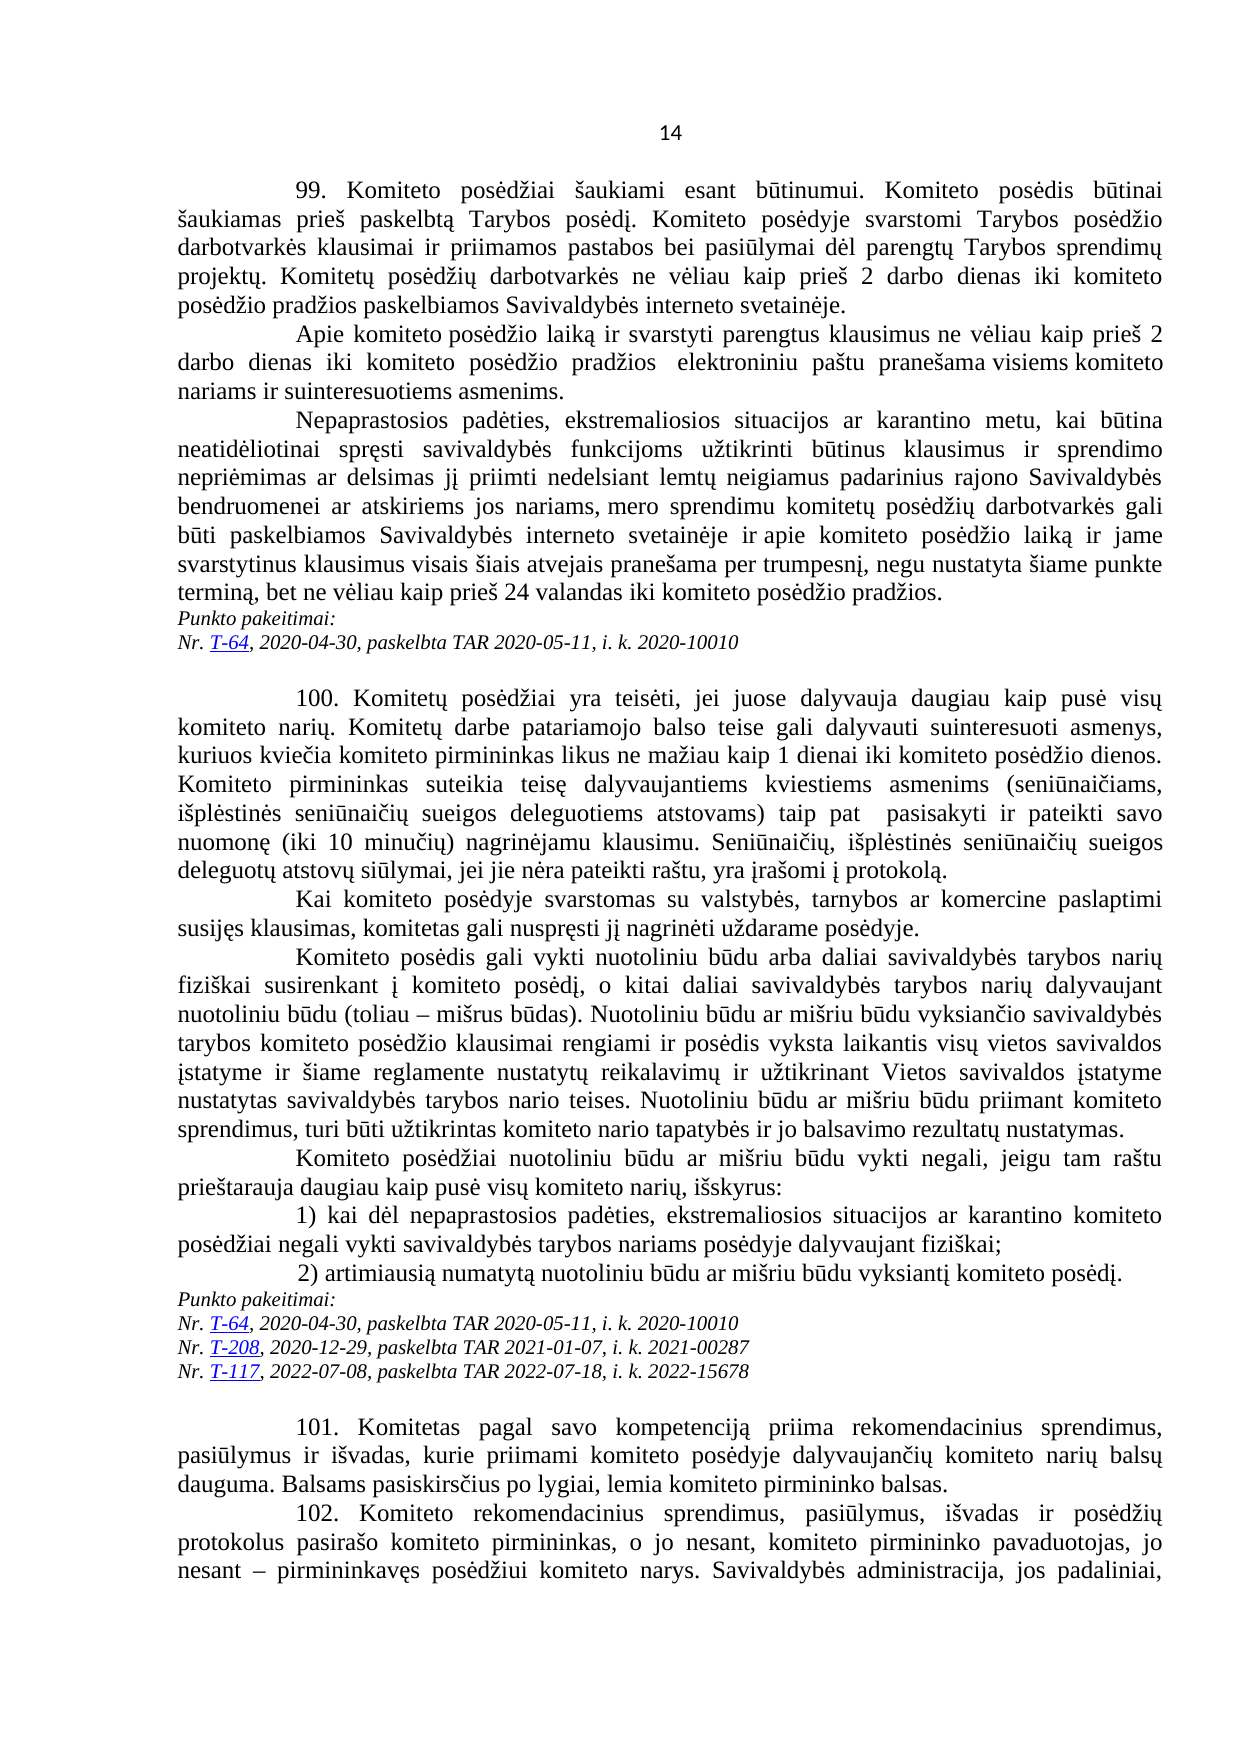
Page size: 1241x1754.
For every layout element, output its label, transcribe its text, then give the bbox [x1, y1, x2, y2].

text 2) artimiausią numatytą nuotoliniu būdu ar mišriu būdu vyksiantį komiteto posėdį. [177, 1258, 1163, 1287]
text Kai komiteto posėdyje svarstomas su valstybės, tarnybos ar komercine paslaptimi susijęs klausimas, komitetas gali nuspręsti jį nagrinėti uždarame posėdyje. [177, 884, 1163, 942]
text 100. Komitetų posėdžiai yra teisėti, jei juose dalyvauja daugiau kaip pusė visų komiteto narių. Komitetų darbe patariamojo balso teise gali dalyvauti suinteresuoti asmenys, kuriuos kviečia komiteto pirmininkas likus ne mažiau kaip 1 dienai iki komiteto posėdžio dienos. Komiteto pirmininkas suteikia teisę dalyvaujantiems kviestiems asmenims (seniūnaičiams, išplėstinės seniūnaičių sueigos deleguotiems atstovams) taip pat pasisakyti ir pateikti savo nuomonę (iki 10 minučių) nagrinėjamu klausimu. Seniūnaičių, išplėstinės seniūnaičių sueigos deleguotų atstovų siūlymai, jei jie nėra pateikti raštu, yra įrašomi į protokolą. [177, 683, 1163, 884]
text Komiteto posėdžiai nuotoliniu būdu ar mišriu būdu vykti negali, jeigu tam raštu prieštarauja daugiau kaip pusė visų komiteto narių, išskyrus: [177, 1143, 1163, 1201]
text Nr. T-208, 2020-12-29, paskelbta TAR 2021-01-07, i. k. 2021-00287 [177, 1335, 1163, 1359]
text Punkto pakeitimai: [177, 606, 1163, 630]
text 1) kai dėl nepaprastosios padėties, ekstremaliosios situacijos ar karantino komiteto posėdžiai negali vykti savivaldybės tarybos nariams posėdyje dalyvaujant fiziškai; [177, 1201, 1163, 1258]
text Punkto pakeitimai: [177, 1287, 1163, 1311]
text Komiteto posėdis gali vykti nuotoliniu būdu arba daliai savivaldybės tarybos narių fiziškai susirenkant į komiteto posėdį, o kitai daliai savivaldybės tarybos narių dalyvaujant nuotoliniu būdu (toliau – mišrus būdas). Nuotoliniu būdu ar mišriu būdu vyksiančio savivaldybės tarybos komiteto posėdžio klausimai rengiami ir posėdis vyksta laikantis visų vietos savivaldos įstatyme ir šiame reglamente nustatytų reikalavimų ir užtikrinant Vietos savivaldos įstatyme nustatytas savivaldybės tarybos nario teises. Nuotoliniu būdu ar mišriu būdu priimant komiteto sprendimus, turi būti užtikrintas komiteto nario tapatybės ir jo balsavimo rezultatų nustatymas. [177, 942, 1163, 1143]
text Nr. T-64, 2020-04-30, paskelbta TAR 2020-05-11, i. k. 2020-10010 [177, 1311, 1163, 1335]
text Apie komiteto posėdžio laiką ir svarstyti parengtus klausimus ne vėliau kaip prieš 2 darbo dienas iki komiteto posėdžio pradžios elektroniniu paštu pranešama visiems komiteto nariams ir suinteresuotiems asmenims. [177, 319, 1163, 405]
text 99. Komiteto posėdžiai šaukiami esant būtinumui. Komiteto posėdis būtinai šaukiamas prieš paskelbtą Tarybos posėdį. Komiteto posėdyje svarstomi Tarybos posėdžio darbotvarkės klausimai ir priimamos pastabos bei pasiūlymai dėl parengtų Tarybos sprendimų projektų. Komitetų posėdžių darbotvarkės ne vėliau kaip prieš 2 darbo dienas iki komiteto posėdžio pradžios paskelbiamos Savivaldybės interneto svetainėje. [177, 175, 1163, 319]
text 101. Komitetas pagal savo kompetenciją priima rekomendacinius sprendimus, pasiūlymus ir išvadas, kurie priimami komiteto posėdyje dalyvaujančių komiteto narių balsų dauguma. Balsams pasiskirsčius po lygiai, lemia komiteto pirmininko balsas. [177, 1412, 1163, 1498]
text Nr. T-117, 2022-07-08, paskelbta TAR 2022-07-18, i. k. 2022-15678 [177, 1359, 1163, 1383]
text 102. Komiteto rekomendacinius sprendimus, pasiūlymus, išvadas ir posėdžių protokolus pasirašo komiteto pirmininkas, o jo nesant, komiteto pirmininko pavaduotojas, jo nesant – pirmininkavęs posėdžiui komiteto narys. Savivaldybės administracija, jos padaliniai, [177, 1498, 1163, 1584]
text Nepaprastosios padėties, ekstremaliosios situacijos ar karantino metu, kai būtina neatidėliotinai spręsti savivaldybės funkcijoms užtikrinti būtinus klausimus ir sprendimo nepriėmimas ar delsimas jį priimti nedelsiant lemtų neigiamus padarinius rajono Savivaldybės bendruomenei ar atskiriems jos nariams, mero sprendimu komitetų posėdžių darbotvarkės gali būti paskelbiamos Savivaldybės interneto svetainėje ir apie komiteto posėdžio laiką ir jame svarstytinus klausimus visais šiais atvejais pranešama per trumpesnį, negu nustatyta šiame punkte terminą, bet ne vėliau kaip prieš 24 valandas iki komiteto posėdžio pradžios. [177, 405, 1163, 606]
text Nr. T-64, 2020-04-30, paskelbta TAR 2020-05-11, i. k. 2020-10010 [177, 630, 1163, 654]
